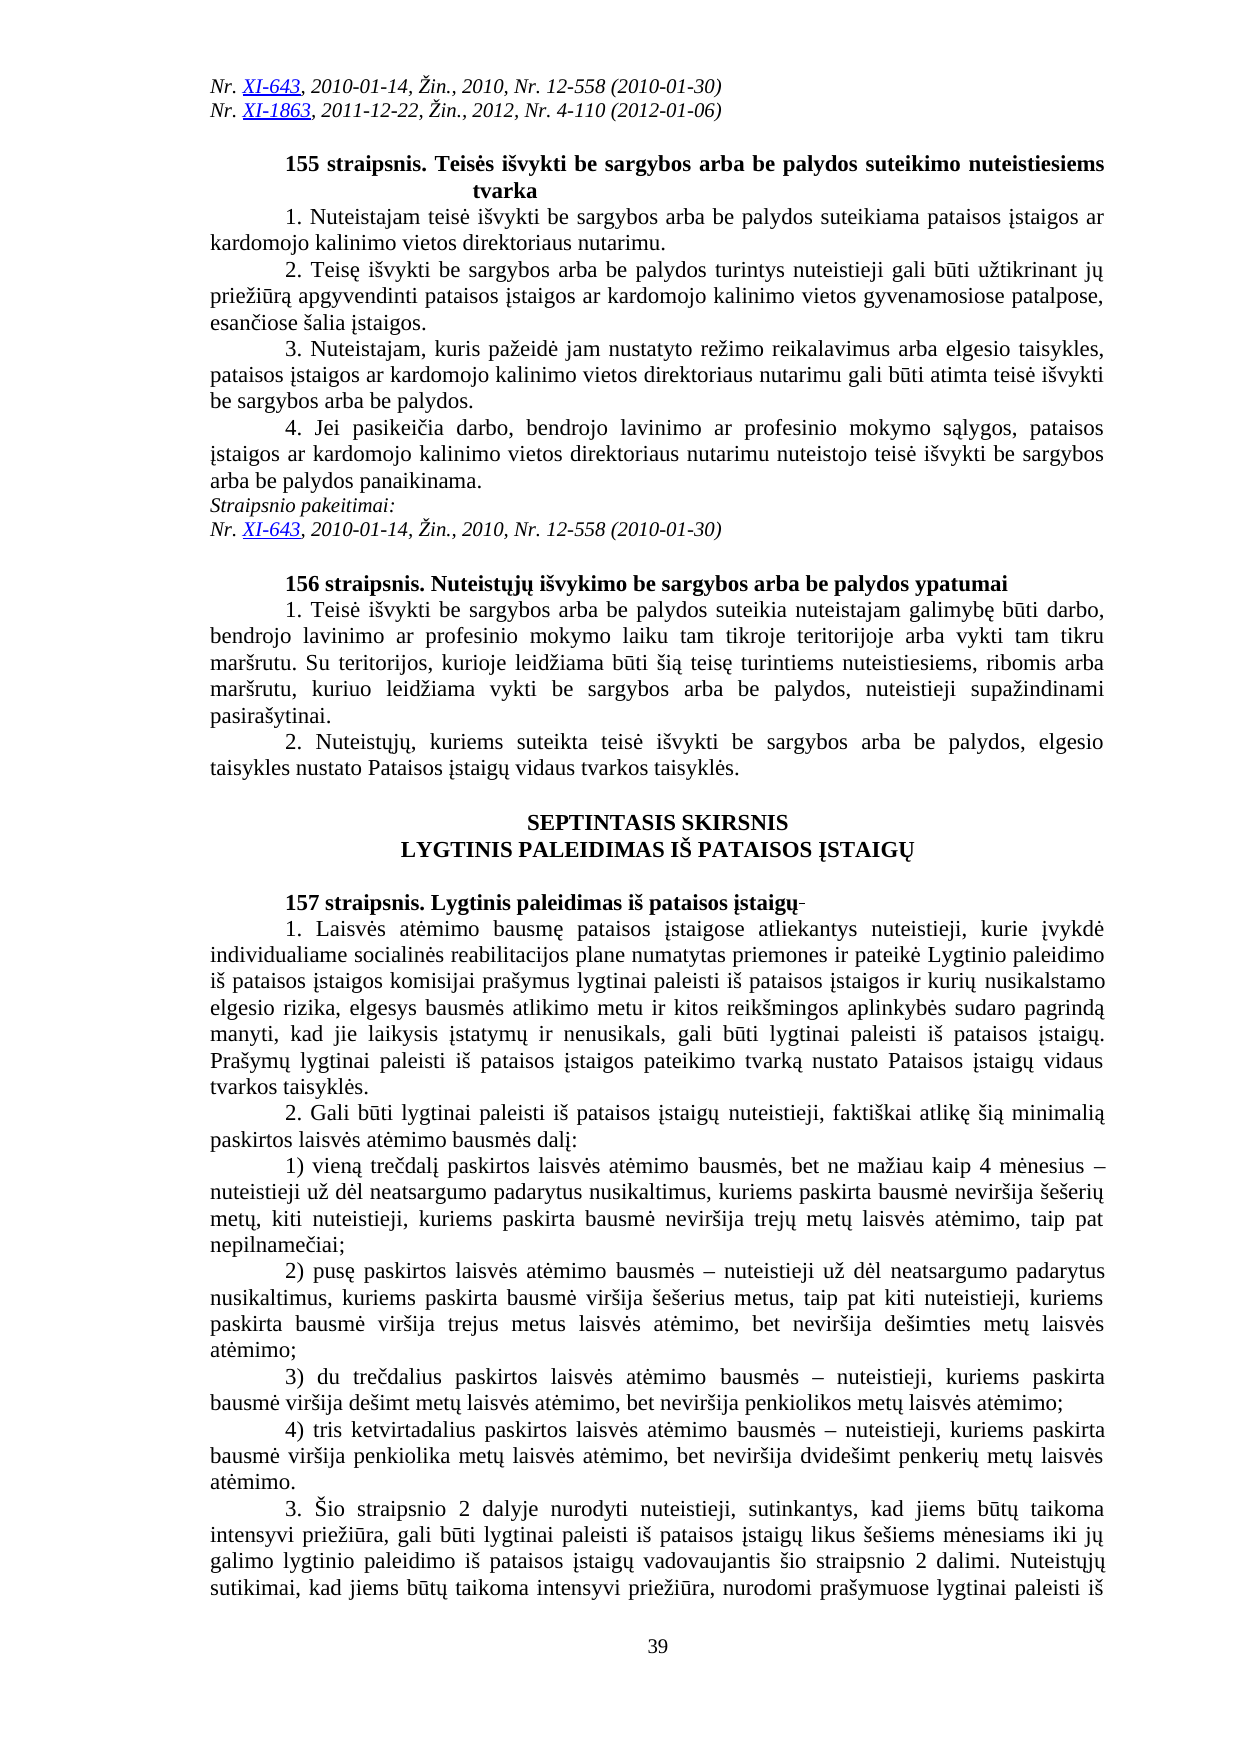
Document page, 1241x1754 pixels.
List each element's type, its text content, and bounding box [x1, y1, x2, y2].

text 157 straipsnis. Lygtinis paleidimas iš pataisos įstaigų [210, 888, 1106, 915]
subtitle Septintasis skirsnis [210, 809, 1106, 836]
text Nr. XI-643, 2010-01-14, Žin., 2010, Nr. 12-558 (2010-01-30) [210, 517, 1106, 541]
text 2. Nuteistųjų, kuriems suteikta teisė išvykti be sargybos arba be palydos, elgesio taisykles nustato Pataisos įstaigų vidaus tvarkos taisyklės. [210, 728, 1106, 781]
text 156 straipsnis. Nuteistųjų išvykimo be sargybos arba be palydos ypatumai [210, 570, 1106, 596]
text Nr. XI-643, 2010-01-14, Žin., 2010, Nr. 12-558 (2010-01-30) [210, 73, 1106, 98]
text 1. Teisė išvykti be sargybos arba be palydos suteikia nuteistajam galimybę būti darbo, bendrojo lavinimo ar profesinio mokymo laiku tam tikroje teritorijoje arba vykti tam tikru maršrutu. Su teritorijos, kurioje leidžiama būti šią teisę turintiems nuteistiesiems, ribomis arba maršrutu, kuriuo leidžiama vykti be sargybos arba be palydos, nuteistieji supažindinami pasirašytinai. [210, 596, 1106, 728]
text 155 straipsnis. Teisės išvykti be sargybos arba be palydos suteikimo nuteistiesiems tvarka [285, 150, 1106, 203]
text 4) tris ketvirtadalius paskirtos laisvės atėmimo bausmės – nuteistieji, kuriems paskirta bausmė viršija penkiolika metų laisvės atėmimo, bet neviršija dvidešimt penkerių metų laisvės atėmimo. [210, 1416, 1106, 1495]
text 2. Teisę išvykti be sargybos arba be palydos turintys nuteistieji gali būti užtikrinant jų priežiūrą apgyvendinti pataisos įstaigos ar kardomojo kalinimo vietos gyvenamosiose patalpose, esančiose šalia įstaigos. [210, 256, 1106, 335]
text 4. Jei pasikeičia darbo, bendrojo lavinimo ar profesinio mokymo sąlygos, pataisos įstaigos ar kardomojo kalinimo vietos direktoriaus nutarimu nuteistojo teisė išvykti be sargybos arba be palydos panaikinama. [210, 414, 1106, 493]
text 2. Gali būti lygtinai paleisti iš pataisos įstaigų nuteistieji, faktiškai atlikę šią minimalią paskirtos laisvės atėmimo bausmės dalį: [210, 1099, 1106, 1152]
text 3. Nuteistajam, kuris pažeidė jam nustatyto režimo reikalavimus arba elgesio taisykles, pataisos įstaigos ar kardomojo kalinimo vietos direktoriaus nutarimu gali būti atimta teisė išvykti be sargybos arba be palydos. [210, 335, 1106, 414]
text 2) pusę paskirtos laisvės atėmimo bausmės – nuteistieji už dėl neatsargumo padarytus nusikaltimus, kuriems paskirta bausmė viršija šešerius metus, taip pat kiti nuteistieji, kuriems paskirta bausmė viršija trejus metus laisvės atėmimo, bet neviršija dešimties metų laisvės atėmimo; [210, 1257, 1106, 1363]
text 1. Laisvės atėmimo bausmę pataisos įstaigose atliekantys nuteistieji, kurie įvykdė individualiame socialinės reabilitacijos plane numatytas priemones ir pateikė Lygtinio paleidimo iš pataisos įstaigos komisijai prašymus lygtinai paleisti iš pataisos įstaigos ir kurių nusikalstamo elgesio rizika, elgesys bausmės atlikimo metu ir kitos reikšmingos aplinkybės sudaro pagrindą manyti, kad jie laikysis įstatymų ir nenusikals, gali būti lygtinai paleisti iš pataisos įstaigų. Prašymų lygtinai paleisti iš pataisos įstaigos pateikimo tvarką nustato Pataisos įstaigų vidaus tvarkos taisyklės. [210, 915, 1106, 1099]
text 1. Nuteistajam teisė išvykti be sargybos arba be palydos suteikiama pataisos įstaigos ar kardomojo kalinimo vietos direktoriaus nutarimu. [210, 203, 1106, 256]
text lygtinis paleidimas iš pataisos įstaigŲ [210, 836, 1106, 862]
text 3. Šio straipsnio 2 dalyje nurodyti nuteistieji, sutinkantys, kad jiems būtų taikoma intensyvi priežiūra, gali būti lygtinai paleisti iš pataisos įstaigų likus šešiems mėnesiams iki jų galimo lygtinio paleidimo iš pataisos įstaigų vadovaujantis šio straipsnio 2 dalimi. Nuteistųjų sutikimai, kad jiems būtų taikoma intensyvi priežiūra, nurodomi prašymuose lygtinai paleisti iš [210, 1495, 1106, 1600]
text Straipsnio pakeitimai: [210, 493, 1106, 517]
text 3) du trečdalius paskirtos laisvės atėmimo bausmės – nuteistieji, kuriems paskirta bausmė viršija dešimt metų laisvės atėmimo, bet neviršija penkiolikos metų laisvės atėmimo; [210, 1363, 1106, 1416]
text 1) vieną trečdalį paskirtos laisvės atėmimo bausmės, bet ne mažiau kaip 4 mėnesius – nuteistieji už dėl neatsargumo padarytus nusikaltimus, kuriems paskirta bausmė neviršija šešerių metų, kiti nuteistieji, kuriems paskirta bausmė neviršija trejų metų laisvės atėmimo, taip pat nepilnamečiai; [210, 1152, 1106, 1257]
text Nr. XI-1863, 2011-12-22, Žin., 2012, Nr. 4-110 (2012-01-06) [210, 98, 1106, 122]
